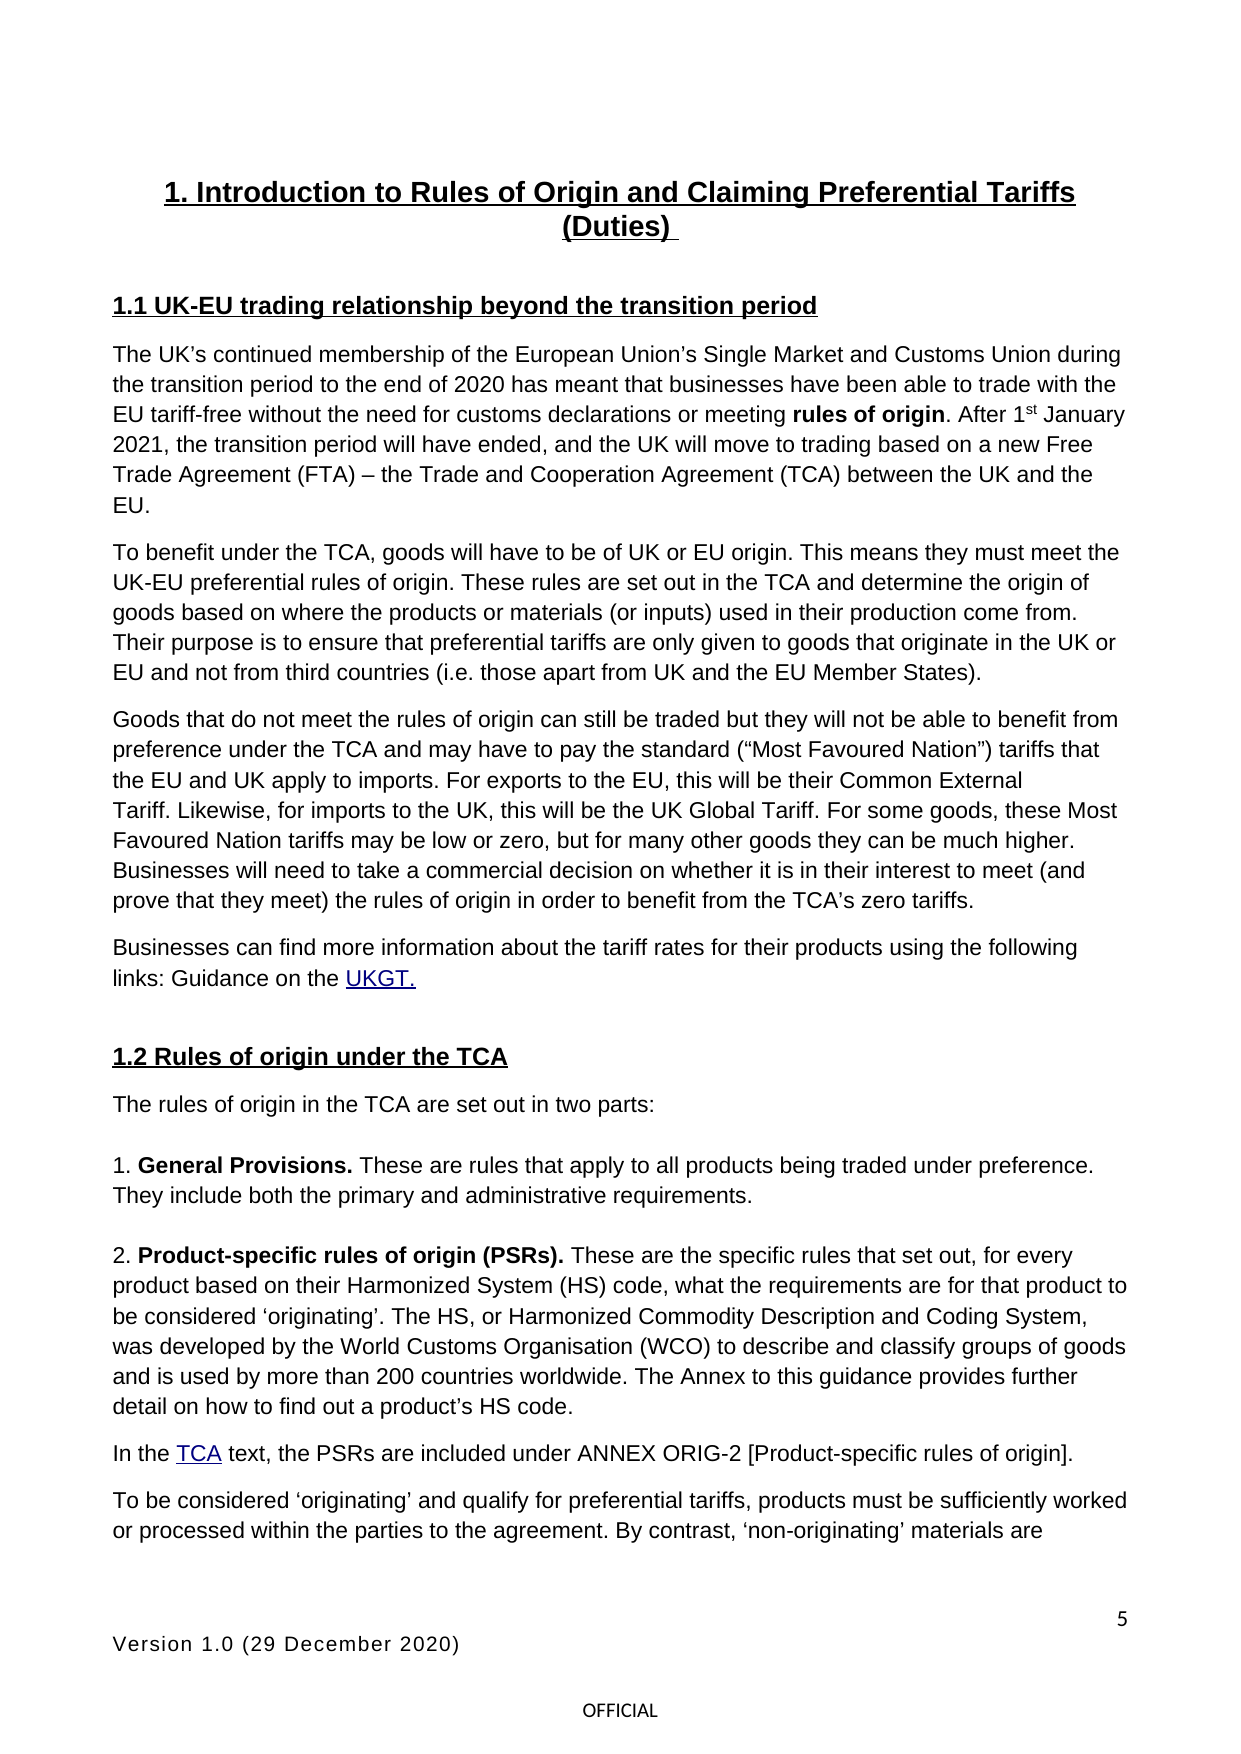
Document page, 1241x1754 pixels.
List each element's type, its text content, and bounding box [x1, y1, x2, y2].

text In the TCA text, the PSRs are included under ANNEX ORIG-2 [Product-specific rules of origin]. [112, 1440, 1128, 1467]
text The UK’s continued membership of the European Union’s Single Market and Customs Union during the transition period to the end of 2020 has meant that businesses have been able to trade with the EU tariff-free without the need for customs declarations or meeting rules of origin. After 1st January 2021, the transition period will have ended, and the UK will move to trading based on a new Free Trade Agreement (FTA) – the Trade and Cooperation Agreement (TCA) between the UK and the EU. [112, 341, 1128, 518]
text To be considered ‘originating’ and qualify for preferential tariffs, products must be sufficiently worked or processed within the parties to the agreement. By contrast, ‘non-originating’ materials are [112, 1487, 1128, 1544]
subtitle 1.1 UK-EU trading relationship beyond the transition period [112, 291, 1128, 319]
subtitle 1.2 Rules of origin under the TCA [112, 1042, 1128, 1070]
text Goods that do not meet the rules of origin can still be traded but they will not be able to benefit from preference under the TCA and may have to pay the standard (“Most Favoured Nation”) tariffs that the EU and UK apply to imports. For exports to the EU, this will be their Common External Tariff. Likewise, for imports to the UK, this will be the UK Global Tariff. For some goods, these Most Favoured Nation tariffs may be low or zero, but for many other goods they can be much higher. Businesses will need to take a commercial decision on whether it is in their interest to meet (and prove that they meet) the rules of origin in order to benefit from the TCA’s zero tariffs. [112, 706, 1128, 914]
subtitle 1. Introduction to Rules of Origin and Claiming Preferential Tariffs (Duties) [112, 175, 1128, 243]
text The rules of origin in the TCA are set out in two parts: 1. General Provisions. These are rules that apply to all products being traded under preference. They include both the primary and administrative requirements. 2. Product-specific rules of origin (PSRs). These are the specific rules that set out, for every product based on their Harmonized System (HS) code, what the requirements are for that product to be considered ‘originating’. The HS, or Harmonized Commodity Description and Coding System, was developed by the World Customs Organisation (WCO) to describe and classify groups of goods and is used by more than 200 countries worldwide. The Annex to this guidance provides further detail on how to find out a product’s HS code. [112, 1091, 1128, 1420]
text To benefit under the TCA, goods will have to be of UK or EU origin. This means they must meet the UK-EU preferential rules of origin. These rules are set out in the TCA and determine the origin of goods based on where the products or materials (or inputs) used in their production come from. Their purpose is to ensure that preferential tariffs are only given to goods that originate in the UK or EU and not from third countries (i.e. those apart from UK and the EU Member States). [112, 538, 1128, 686]
text Businesses can find more information about the tariff rates for their products using the following links: Guidance on the UKGT. [112, 934, 1128, 991]
